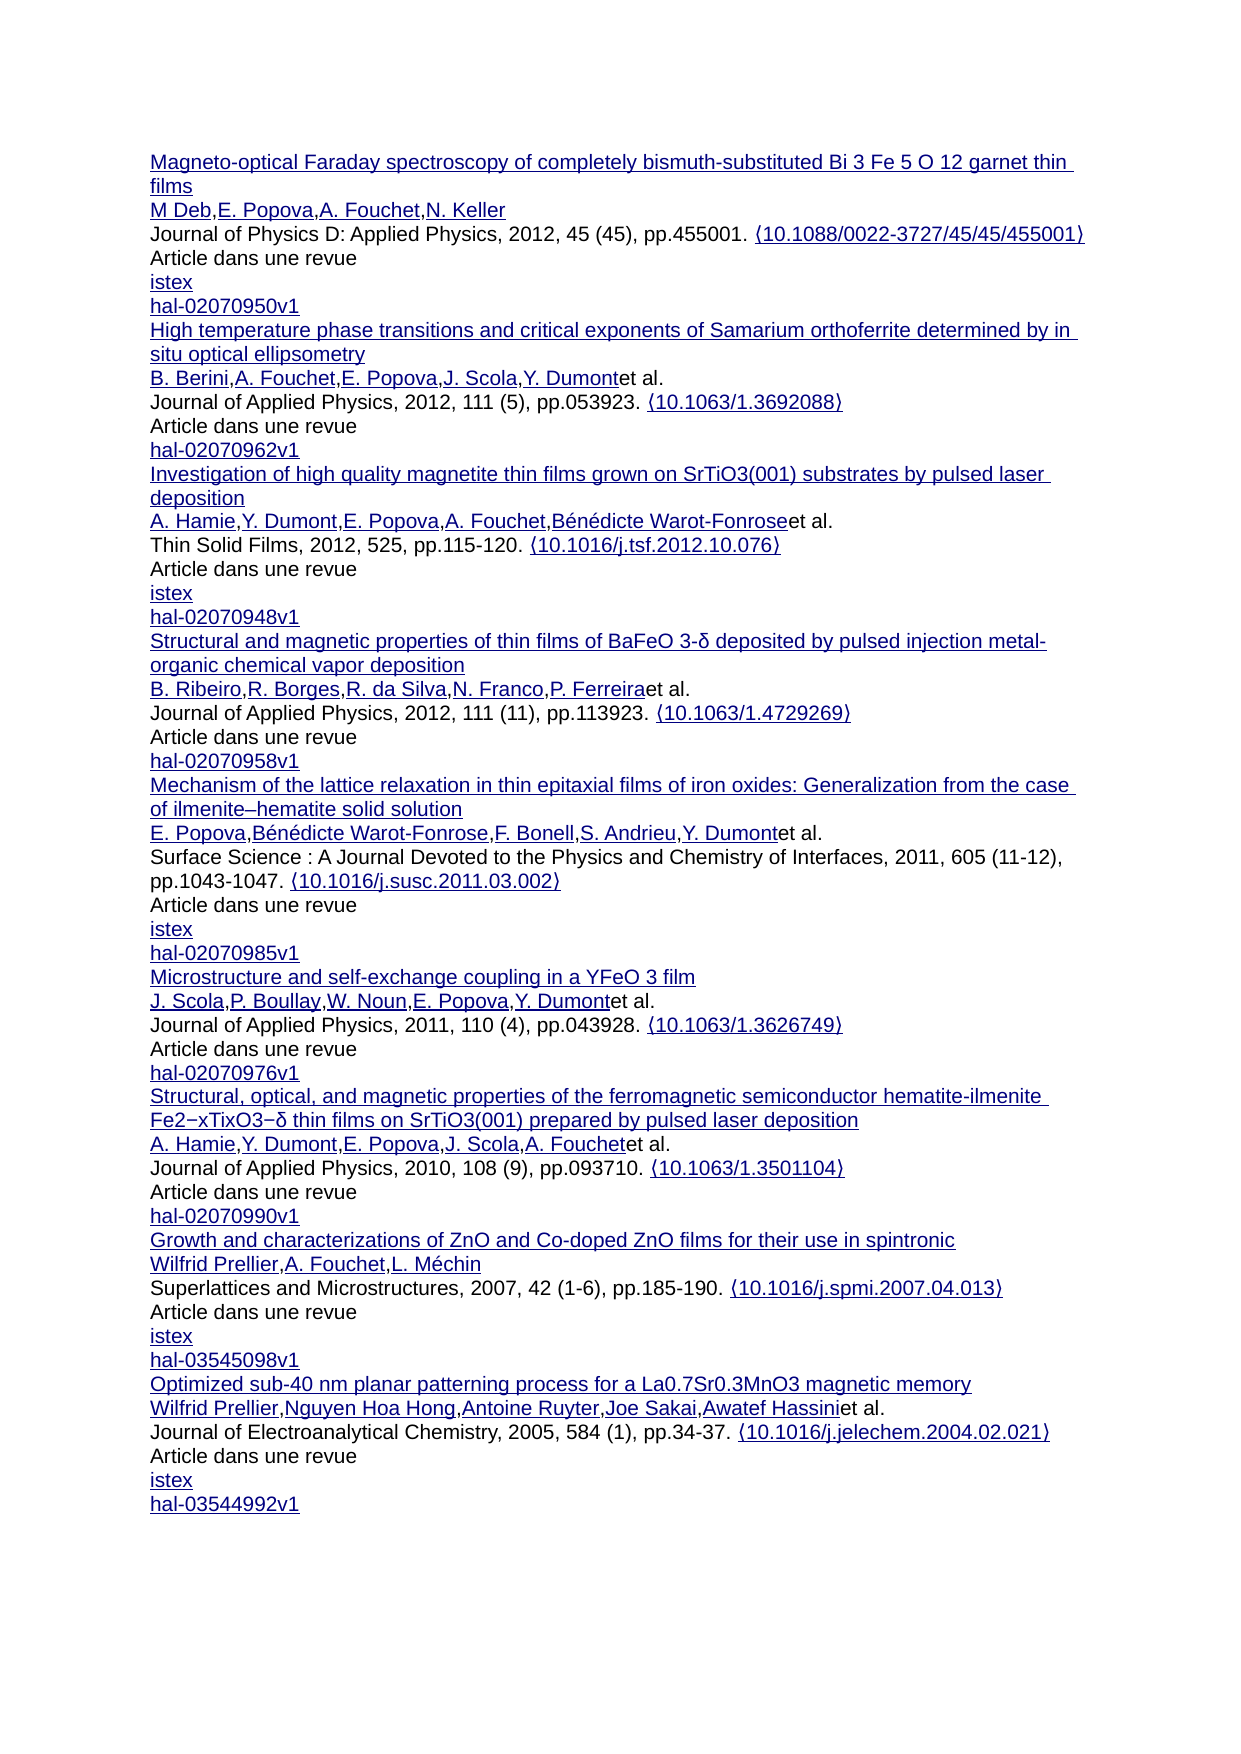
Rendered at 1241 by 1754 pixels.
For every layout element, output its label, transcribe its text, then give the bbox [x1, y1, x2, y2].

table_cell Optimized sub-40 nm planar patterning process for a La0.7Sr0.3MnO3 magnetic memory Wilfrid Prellier,Nguyen Hoa Hong,Antoine Ruyter,Joe Sakai,Awatef Hassiniet al. Journal of Electroanalytical Chemistry, 2005, 584 (1), pp.34-37. ⟨10.1016/j.jelechem.2004.02.021⟩ Article dans une revue istex hal-03544992v1 [150, 1372, 1090, 1516]
table_cell Microstructure and self-exchange coupling in a YFeO 3 film J. Scola,P. Boullay,W. Noun,E. Popova,Y. Dumontet al. Journal of Applied Physics, 2011, 110 (4), pp.043928. ⟨10.1063/1.3626749⟩ Article dans une revue hal-02070976v1 [150, 965, 1090, 1084]
table_cell Mechanism of the lattice relaxation in thin epitaxial films of iron oxides: Generalization from the case of ilmenite–hematite solid solution E. Popova,Bénédicte Warot-Fonrose,F. Bonell,S. Andrieu,Y. Dumontet al. Surface Science : A Journal Devoted to the Physics and Chemistry of Interfaces, 2011, 605 (11-12), pp.1043-1047. ⟨10.1016/j.susc.2011.03.002⟩ Article dans une revue istex hal-02070985v1 [150, 773, 1090, 964]
table_cell High temperature phase transitions and critical exponents of Samarium orthoferrite determined by in situ optical ellipsometry B. Berini,A. Fouchet,E. Popova,J. Scola,Y. Dumontet al. Journal of Applied Physics, 2012, 111 (5), pp.053923. ⟨10.1063/1.3692088⟩ Article dans une revue hal-02070962v1 [150, 318, 1090, 461]
table_cell Magneto-optical Faraday spectroscopy of completely bismuth-substituted Bi 3 Fe 5 O 12 garnet thin films M Deb,E. Popova,A. Fouchet,N. Keller Journal of Physics D: Applied Physics, 2012, 45 (45), pp.455001. ⟨10.1088/0022-3727/45/45/455001⟩ Article dans une revue istex hal-02070950v1 [150, 150, 1090, 318]
table_cell Structural, optical, and magnetic properties of the ferromagnetic semiconductor hematite-ilmenite Fe2−xTixO3−δ thin films on SrTiO3(001) prepared by pulsed laser deposition A. Hamie,Y. Dumont,E. Popova,J. Scola,A. Fouchetet al. Journal of Applied Physics, 2010, 108 (9), pp.093710. ⟨10.1063/1.3501104⟩ Article dans une revue hal-02070990v1 [150, 1084, 1090, 1228]
table_cell Growth and characterizations of ZnO and Co-doped ZnO films for their use in spintronic Wilfrid Prellier,A. Fouchet,L. Méchin Superlattices and Microstructures, 2007, 42 (1-6), pp.185-190. ⟨10.1016/j.spmi.2007.04.013⟩ Article dans une revue istex hal-03545098v1 [150, 1228, 1090, 1372]
table_cell Investigation of high quality magnetite thin films grown on SrTiO3(001) substrates by pulsed laser deposition A. Hamie,Y. Dumont,E. Popova,A. Fouchet,Bénédicte Warot-Fonroseet al. Thin Solid Films, 2012, 525, pp.115-120. ⟨10.1016/j.tsf.2012.10.076⟩ Article dans une revue istex hal-02070948v1 [150, 461, 1090, 629]
table_cell Structural and magnetic properties of thin films of BaFeO 3-δ deposited by pulsed injection metal-organic chemical vapor deposition B. Ribeiro,R. Borges,R. da Silva,N. Franco,P. Ferreiraet al. Journal of Applied Physics, 2012, 111 (11), pp.113923. ⟨10.1063/1.4729269⟩ Article dans une revue hal-02070958v1 [150, 629, 1090, 773]
